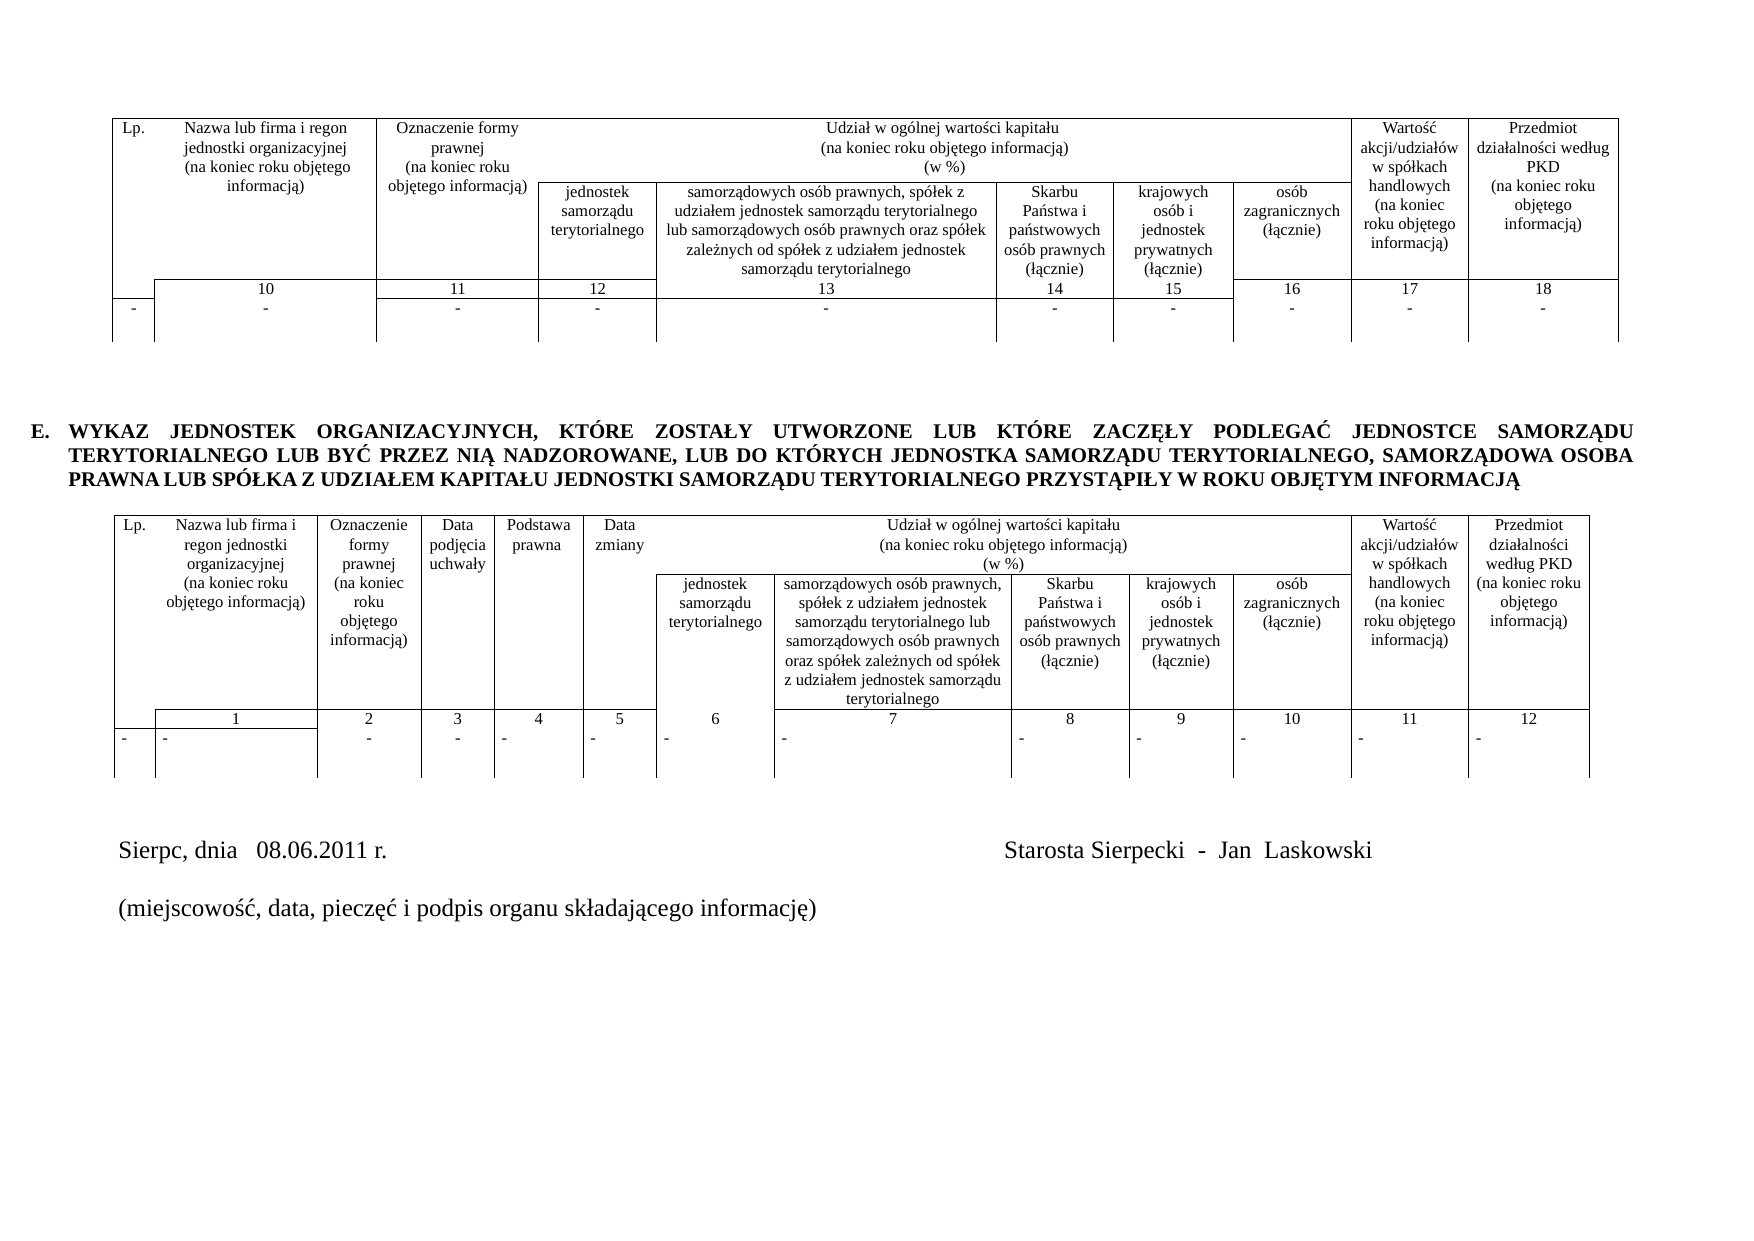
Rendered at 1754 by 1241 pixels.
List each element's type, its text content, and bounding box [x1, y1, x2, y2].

table_cell - [115, 729, 155, 778]
table_cell - [156, 729, 317, 778]
table_cell krajowych osób i jednostek prywatnych (łącznie) [1114, 183, 1233, 278]
table_cell - [1352, 298, 1468, 342]
table_header Lp. [113, 119, 154, 298]
table_cell osób zagranicznych (łącznie) [1234, 183, 1351, 278]
table_cell 9 [1130, 710, 1233, 728]
list WYKAZ JEDNOSTEK ORGANIZACYJNYCH, KTÓRE ZOSTAŁY UTWORZONE LUB KTÓRE ZACZĘŁY PODLEGAĆ JEDNOSTCE SAMORZĄDU TERYTORIALNEGO LUB BYĆ PRZEZ NIĄ NADZOROWANE, LUB DO KTÓRYCH JEDNOSTKA SAMORZĄDU TERYTORIALNEGO, SAMORZĄDOWA OSOBA PRAWNA LUB SPÓŁKA Z UDZIAŁEM KAPITAŁU JEDNOSTKI SAMORZĄDU TERYTORIALNEGO PRZYSTĄPIŁY W ROKU OBJĘTYM INFORMACJĄ [36, 419, 1636, 491]
table_cell - [657, 299, 996, 342]
table_header Data podjęcia uchwały [422, 516, 494, 709]
table_header Przedmiot działalności według PKD (na koniec roku objętego informacją) [1469, 516, 1589, 709]
table_cell jednostek samorządu terytorialnego [539, 183, 656, 278]
table_header Oznaczenie formy prawnej (na koniec roku objętego informacją) [377, 119, 538, 278]
table_cell - [539, 299, 656, 342]
table_cell samorządowych osób prawnych, spółek z udziałem jednostek samorządu terytorialnego lub samorządowych osób prawnych oraz spółek zależnych od spółek z udziałem jednostek samorządu terytorialnego [657, 183, 996, 278]
table_cell - [584, 728, 656, 778]
table_cell 18 [1469, 280, 1618, 298]
table_cell 10 [155, 280, 376, 298]
table_cell krajowych osób i jednostek prywatnych (łącznie) [1130, 575, 1233, 709]
table_header Wartość akcji/udziałów w spółkach handlowych (na koniec roku objętego informacją) [1352, 119, 1468, 278]
table_header Udział w ogólnej wartości kapitału (na koniec roku objętego informacją) (w %) [656, 516, 1351, 574]
table_header Nazwa lub firma i regon jednostki organizacyjnej (na koniec roku objętego informacją) [155, 516, 317, 709]
table_cell 16 [1234, 280, 1351, 298]
table_header Lp. [115, 516, 155, 728]
table_cell 12 [539, 280, 656, 298]
table_header Nazwa lub firma i regon jednostki organizacyjnej (na koniec roku objętego informacją) [155, 119, 376, 278]
table_cell 14 [997, 279, 1113, 298]
table_cell 5 [584, 710, 656, 728]
table_header Udział w ogólnej wartości kapitału (na koniec roku objętego informacją) (w %) [539, 119, 1351, 182]
table_header Oznaczenie formy prawnej (na koniec roku objętego informacją) [318, 516, 421, 709]
table_cell 3 [422, 710, 494, 728]
table_cell - [657, 728, 774, 778]
table_cell 11 [377, 280, 538, 298]
text Sierpc, dnia 08.06.2011 r. Starosta Sierpecki - Jan Laskowski [118, 835, 1636, 864]
table_cell - [1352, 728, 1468, 778]
table_cell osób zagranicznych (łącznie) [1234, 575, 1351, 709]
text (miejscowość, data, pieczęć i podpis organu składającego informację) [118, 893, 1636, 921]
table_cell Skarbu Państwa i państwowych osób prawnych (łącznie) [997, 183, 1113, 278]
table_cell - [1469, 728, 1589, 778]
table_cell - [1234, 728, 1351, 778]
table_header Wartość akcji/udziałów w spółkach handlowych (na koniec roku objętego informacją) [1352, 516, 1468, 709]
table_cell - [775, 728, 1011, 778]
table_cell - [377, 299, 538, 342]
table_cell 17 [1352, 280, 1468, 298]
table_cell 4 [495, 710, 583, 728]
table_header Podstawa prawna [495, 516, 583, 709]
table_cell - [1012, 728, 1129, 778]
table_cell samorządowych osób prawnych, spółek z udziałem jednostek samorządu terytorialnego lub samorządowych osób prawnych oraz spółek zależnych od spółek z udziałem jednostek samorządu terytorialnego [775, 575, 1011, 709]
table_cell 2 [318, 710, 421, 728]
table_cell - [1234, 298, 1351, 342]
table_cell - [1130, 728, 1233, 778]
table_cell - [155, 298, 376, 342]
table_cell 8 [1012, 710, 1129, 728]
table_cell 13 [657, 279, 996, 298]
table_cell 15 [1114, 279, 1233, 298]
table_cell 11 [1352, 710, 1468, 728]
table_cell - [318, 728, 421, 778]
table_cell Skarbu Państwa i państwowych osób prawnych (łącznie) [1012, 575, 1129, 709]
table_cell 12 [1469, 710, 1589, 728]
table_header Przedmiot działalności według PKD (na koniec roku objętego informacją) [1469, 119, 1618, 278]
table_cell - [1114, 299, 1233, 342]
table_header Data zmiany [584, 516, 656, 709]
table_cell 7 [775, 710, 1011, 728]
table_cell 10 [1234, 710, 1351, 728]
table_cell - [422, 728, 494, 778]
table_cell - [997, 299, 1113, 342]
table_cell 6 [657, 709, 774, 728]
table_cell - [113, 299, 154, 342]
table_cell 1 [156, 710, 317, 728]
table_cell - [495, 728, 583, 778]
table_cell jednostek samorządu terytorialnego [657, 575, 774, 709]
table_cell - [1469, 298, 1618, 342]
